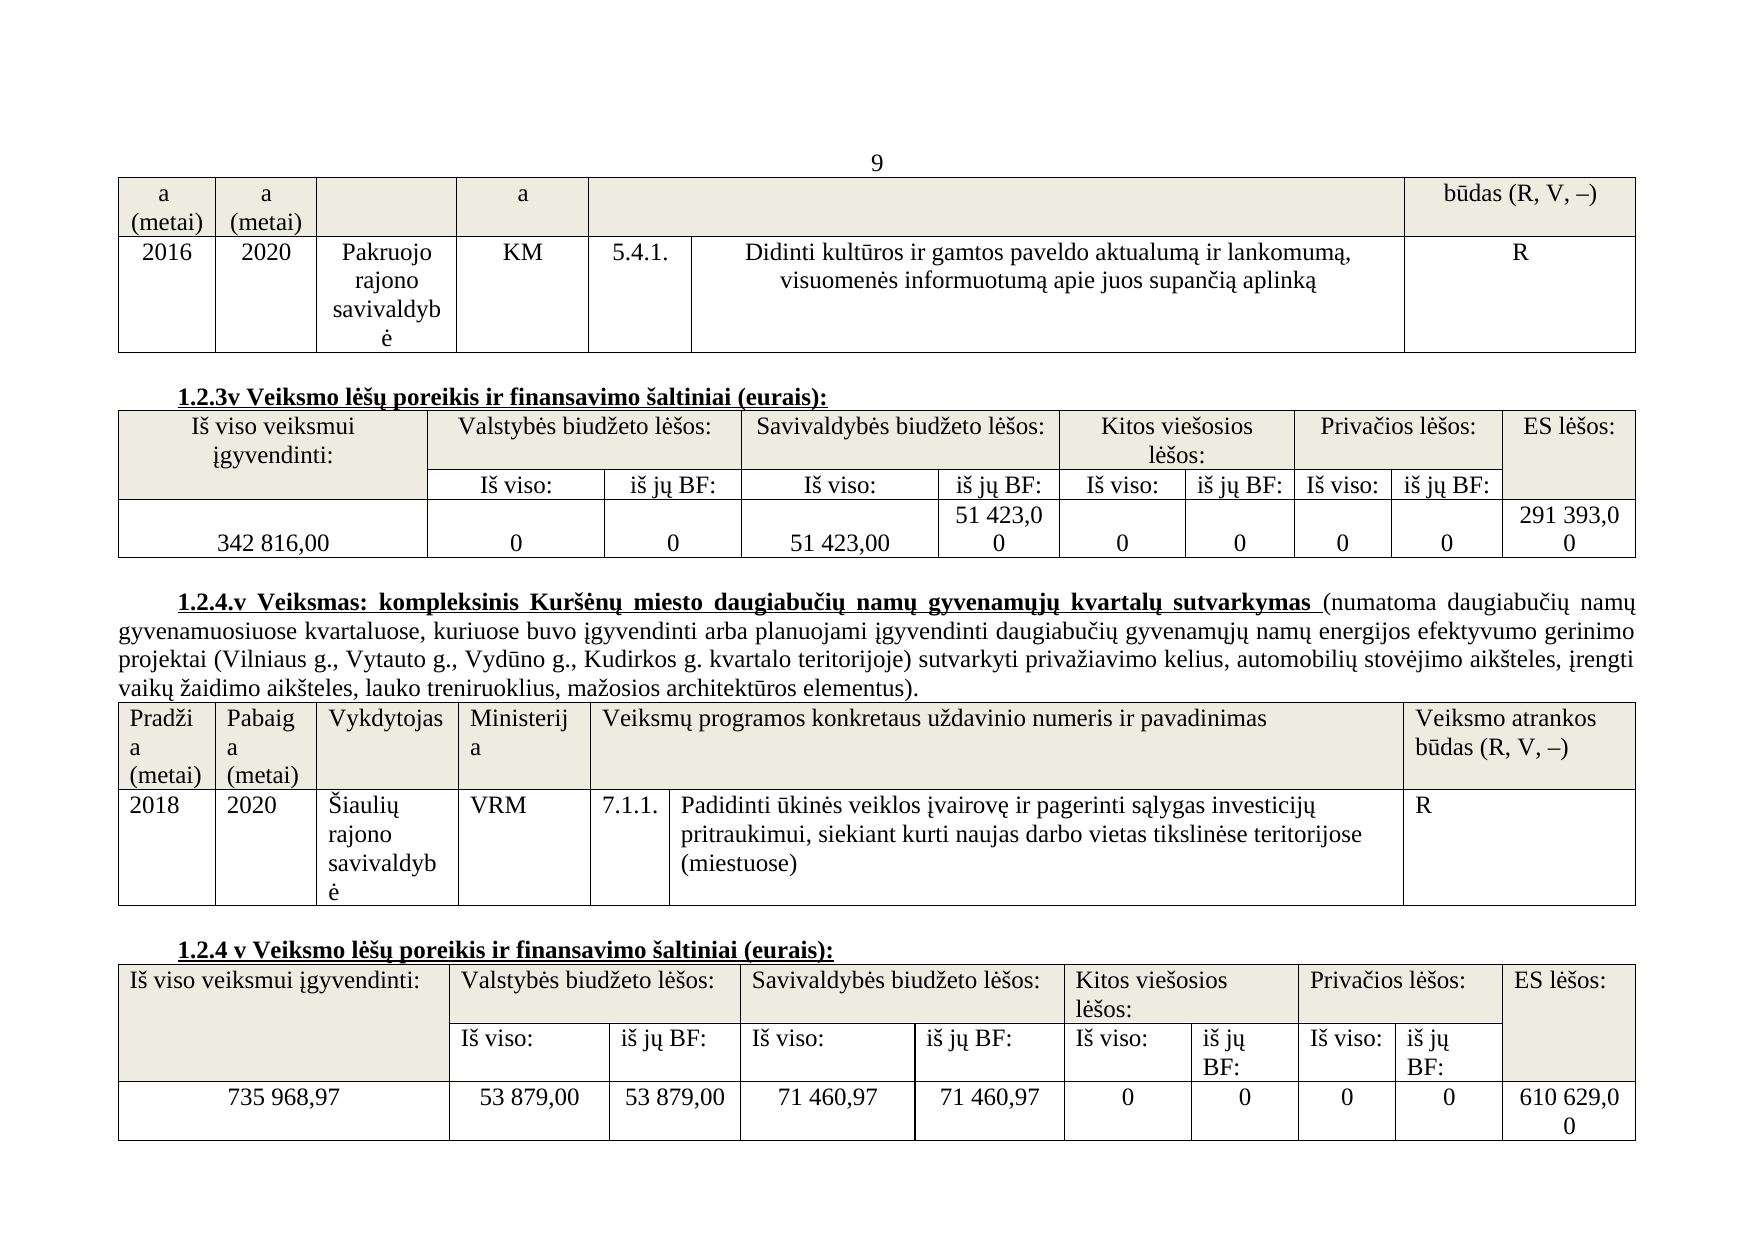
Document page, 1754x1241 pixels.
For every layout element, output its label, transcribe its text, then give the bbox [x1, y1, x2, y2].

table_cell 0 [1299, 1082, 1395, 1139]
table_cell 0 [1396, 1082, 1502, 1139]
table_header Kitos viešosios lėšos: [1065, 965, 1298, 1022]
table_cell 0 [1192, 1082, 1298, 1139]
table_header Valstybės biudžeto lėšos: [450, 965, 740, 1022]
table_cell iš jų BF: [1192, 1024, 1298, 1081]
table_cell 2020 [216, 790, 316, 905]
table_header Vykdytojas [317, 703, 458, 789]
table_cell 0 [605, 500, 741, 557]
table_header [589, 178, 1404, 236]
table_header Savivaldybės biudžeto lėšos: [742, 411, 1059, 469]
table_header Savivaldybės biudžeto lėšos: [741, 965, 1064, 1022]
table_cell iš jų BF: [916, 1024, 1064, 1081]
table_cell iš jų BF: [1396, 1024, 1502, 1081]
table_header Veiksmų programos konkretaus uždavinio numeris ir pavadinimas [591, 703, 1403, 789]
table_cell Padidinti ūkinės veiklos įvairovę ir pagerinti sąlygas investicijų pritraukimui, siekiant kurti naujas darbo vietas tikslinėse teritorijose (miestuose) [670, 790, 1403, 905]
table_cell 0 [1060, 500, 1185, 557]
table_cell 342 816,00 [119, 500, 427, 557]
table_cell 7.1.1. [591, 790, 669, 905]
table_cell Šiaulių rajono savivaldybė [317, 790, 458, 905]
table_cell 0 [1392, 500, 1502, 557]
table_cell 5.4.1. [589, 237, 691, 352]
table_cell KM [457, 237, 588, 352]
table_cell iš jų BF: [605, 470, 741, 499]
table_cell 2020 [216, 237, 316, 352]
table_cell 610 629,00 [1503, 1082, 1635, 1139]
table_cell R [1405, 237, 1635, 352]
table_cell Iš viso: [741, 1024, 914, 1081]
table_cell 51 423,00 [742, 500, 938, 557]
table_cell Pakruojo rajono savivaldybė [317, 237, 456, 352]
table_cell 71 460,97 [916, 1082, 1064, 1139]
table_cell 53 879,00 [610, 1082, 740, 1139]
table_header ES lėšos: [1503, 965, 1635, 1081]
table_cell 735 968,97 [119, 1082, 449, 1139]
table_header Valstybės biudžeto lėšos: [428, 411, 741, 469]
table_header Iš viso veiksmui įgyvendinti: [119, 411, 427, 499]
table_header a [457, 178, 588, 236]
table_header Privačios lėšos: [1299, 965, 1502, 1022]
table_cell 53 879,00 [450, 1082, 609, 1139]
table_header Kitos viešosios lėšos: [1060, 411, 1294, 469]
table_header a (metai) [216, 178, 316, 236]
table_header Veiksmo atrankos būdas (R, V, –) [1404, 703, 1635, 789]
table_cell 71 460,97 [741, 1082, 914, 1139]
table_cell 0 [1065, 1082, 1191, 1139]
table_cell Iš viso: [1060, 470, 1185, 499]
table_header būdas (R, V, –) [1405, 178, 1635, 236]
table_cell Didinti kultūros ir gamtos paveldo aktualumą ir lankomumą, visuomenės informuotumą apie juos supančią aplinką [692, 237, 1404, 352]
table_cell Iš viso: [742, 470, 938, 499]
table_cell iš jų BF: [1392, 470, 1502, 499]
table_cell iš jų BF: [939, 470, 1059, 499]
table_cell 51 423,00 [939, 500, 1059, 557]
table_header a (metai) [119, 178, 215, 236]
table_cell Iš viso: [1065, 1024, 1191, 1081]
table_cell 0 [428, 500, 604, 557]
table_cell iš jų BF: [1186, 470, 1294, 499]
table_header Pabaiga (metai) [216, 703, 316, 789]
table_header [317, 178, 456, 236]
table_cell 291 393,00 [1503, 500, 1635, 557]
table_cell Iš viso: [450, 1024, 609, 1081]
table_cell 2016 [119, 237, 215, 352]
table_header Pradžia (metai) [119, 703, 215, 789]
table_cell VRM [459, 790, 590, 905]
table_cell Iš viso: [1299, 1024, 1395, 1081]
table_cell 0 [1186, 500, 1294, 557]
table_cell Iš viso: [1295, 470, 1391, 499]
table_header Privačios lėšos: [1295, 411, 1502, 469]
table_cell iš jų BF: [610, 1024, 740, 1081]
text 1.2.4.v Veiksmas: kompleksinis Kuršėnų miesto daugiabučių namų gyvenamųjų kvartalų sutvarkymas (numatoma daugiabučių namų gyvenamuosiuose kvartaluose, kuriuose buvo įgyvendinti arba planuojami įgyvendinti daugiabučių gyvenamųjų namų energijos efektyvumo gerinimo projektai (Vilniaus g., Vytauto g., Vydūno g., Kudirkos g. kvartalo teritorijoje) sutvarkyti privažiavimo kelius, automobilių stovėjimo aikšteles, įrengti vaikų žaidimo aikšteles, lauko treniruoklius, mažosios architektūros elementus). [118, 587, 1636, 702]
table_header Ministerija [459, 703, 590, 789]
table_cell Iš viso: [428, 470, 604, 499]
table_header ES lėšos: [1503, 411, 1635, 499]
table_header Iš viso veiksmui įgyvendinti: [119, 965, 449, 1081]
text 1.2.3v Veiksmo lėšų poreikis ir finansavimo šaltiniai (eurais): [118, 382, 1636, 410]
table_cell R [1404, 790, 1635, 905]
text 1.2.4 v Veiksmo lėšų poreikis ir finansavimo šaltiniai (eurais): [118, 935, 1636, 964]
table_cell 2018 [119, 790, 215, 905]
table_cell 0 [1295, 500, 1391, 557]
